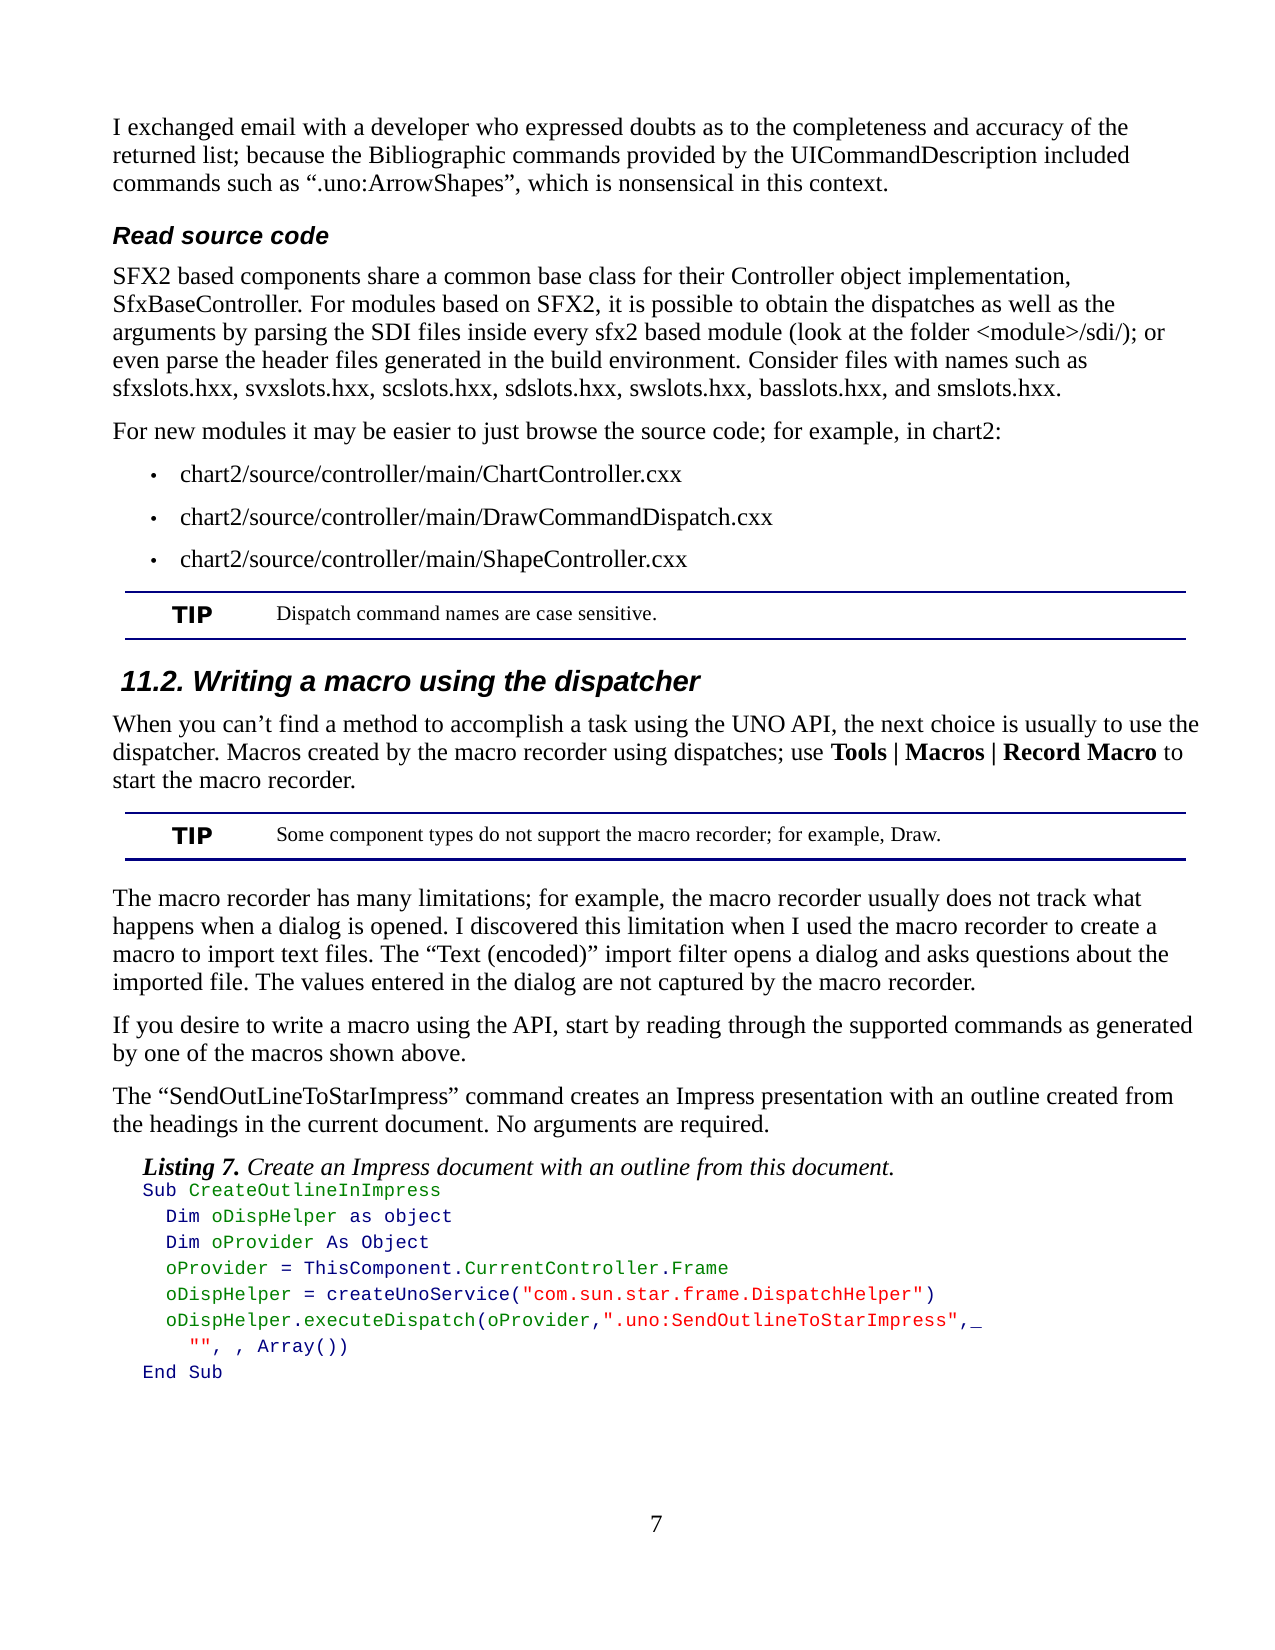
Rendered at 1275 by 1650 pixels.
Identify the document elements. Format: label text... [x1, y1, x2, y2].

text Sub CreateOutlineInImpress [142, 1181, 1200, 1202]
text When you can’t find a method to accomplish a task using the UNO API, the next choice is usually to use the dispatcher. Macros created by the macro recorder using dispatches; use Tools | Macros | Record Macro to start the macro recorder. [112, 710, 1200, 794]
table_header TIP [125, 593, 260, 638]
list Listing 7. Create an Impress document with an outline from this document. [142, 1153, 1200, 1181]
table_header Some component types do not support the macro recorder; for example, Draw. [260, 814, 1186, 858]
text Dim oProvider As Object [142, 1233, 1200, 1254]
table_header Dispatch command names are case sensitive. [260, 593, 1186, 638]
list chart2/source/controller/main/ShapeController.cxx [150, 545, 1200, 573]
list chart2/source/controller/main/ChartController.cxx [150, 460, 1200, 488]
text SFX2 based components share a common base class for their Controller object implementation, SfxBaseController. For modules based on SFX2, it is possible to obtain the dispatches as well as the arguments by parsing the SDI files inside every sfx2 based module (look at the folder <module>/sdi/); or even parse the header files generated in the build environment. Consider files with names such as sfxslots.hxx, svxslots.hxx, scslots.hxx, sdslots.hxx, swslots.hxx, basslots.hxx, and smslots.hxx. [112, 262, 1200, 402]
text "", , Array()) [142, 1336, 1200, 1358]
text Dim oDispHelper as object [142, 1207, 1200, 1228]
text If you desire to write a macro using the API, start by reading through the supported commands as generated by one of the macros shown above. [112, 1011, 1200, 1067]
text The “SendOutLineToStarImpress” command creates an Impress presentation with an outline created from the headings in the current document. No arguments are required. [112, 1082, 1200, 1138]
text I exchanged email with a developer who expressed doubts as to the completeness and accuracy of the returned list; because the Bibliographic commands provided by the UICommandDescription included commands such as “.uno:ArrowShapes”, which is nonsensical in this context. [112, 112, 1200, 197]
subtitle Read source code [112, 222, 1200, 249]
text oProvider = ThisComponent.CurrentController.Frame [142, 1259, 1200, 1280]
text The macro recorder has many limitations; for example, the macro recorder usually does not track what happens when a dialog is opened. I discovered this limitation when I used the macro recorder to create a macro to import text files. The “Text (encoded)” import filter opens a dialog and asks questions about the imported file. The values entered in the dialog are not captured by the macro recorder. [112, 884, 1200, 996]
list chart2/source/controller/main/DrawCommandDispatch.cxx [150, 503, 1200, 531]
text oDispHelper.executeDispatch(oProvider,".uno:SendOutlineToStarImpress",_ [142, 1311, 1200, 1332]
text For new modules it may be easier to just browse the source code; for example, in chart2: [112, 417, 1200, 445]
text End Sub [142, 1362, 1200, 1384]
text oDispHelper = createUnoService("com.sun.star.frame.DispatchHelper") [142, 1284, 1200, 1306]
table_header TIP [125, 814, 260, 858]
subtitle Writing a macro using the dispatcher [112, 665, 1200, 697]
